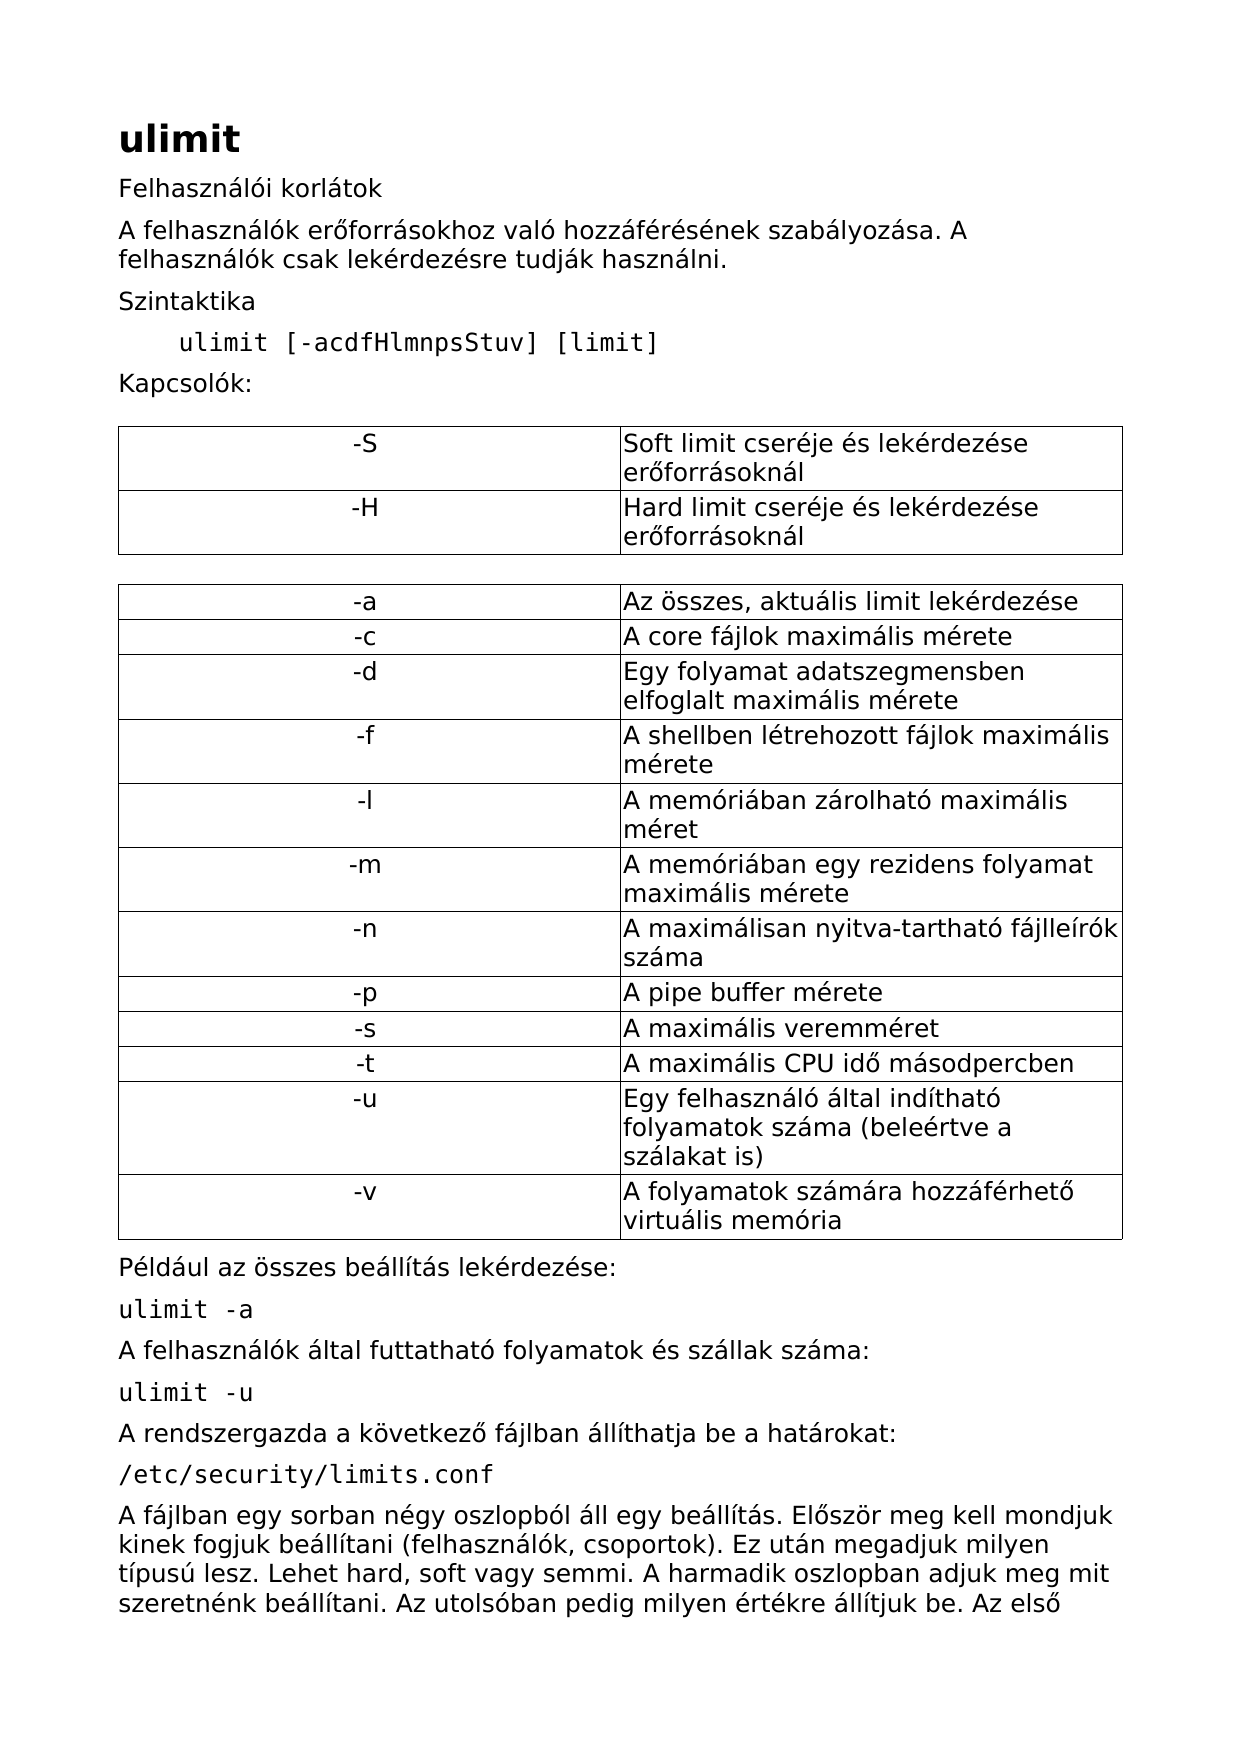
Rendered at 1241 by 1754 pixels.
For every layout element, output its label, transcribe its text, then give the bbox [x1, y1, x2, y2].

table_cell A maximális veremméret [621, 1012, 1122, 1046]
table_cell -c [119, 620, 620, 654]
table_header Soft limit cseréje és lekérdezése erőforrásoknál [621, 427, 1122, 490]
table_cell A maximálisan nyitva-tartható fájlleírók száma [621, 912, 1122, 976]
text ulimit -a [118, 1295, 1122, 1324]
text Szintaktika [118, 287, 1122, 316]
table_cell A memóriában zárolható maximális méret [621, 784, 1122, 847]
text A fájlban egy sorban négy oszlopból áll egy beállítás. Először meg kell mondjuk kinek fogjuk beállítani (felhasználók, csoportok). Ez után megadjuk milyen típusú lesz. Lehet hard, soft vagy semmi. A harmadik oszlopban adjuk meg mit szeretnénk beállítani. Az utolsóban pedig milyen értékre állítjuk be. Az első [118, 1501, 1122, 1618]
table_cell -t [119, 1047, 620, 1081]
table_cell -m [119, 848, 620, 911]
subtitle ulimit [118, 118, 1122, 162]
table_cell -u [119, 1082, 620, 1174]
text ulimit [-acdfHlmnpsStuv] [limit] [118, 328, 1122, 358]
table_cell A maximális CPU idő másodpercben [621, 1047, 1122, 1081]
table_cell Hard limit cseréje és lekérdezése erőforrásoknál [621, 491, 1122, 554]
table_header -S [119, 427, 620, 490]
table_header Az összes, aktuális limit lekérdezése [621, 585, 1122, 619]
table_cell -d [119, 655, 620, 718]
text /etc/security/limits.conf [118, 1460, 1122, 1489]
table_cell -f [119, 720, 620, 783]
table_cell -v [119, 1175, 620, 1239]
table_cell A pipe buffer mérete [621, 977, 1122, 1011]
table_cell -n [119, 912, 620, 976]
text Felhasználói korlátok [118, 174, 1122, 203]
text A rendszergazda a következő fájlban állíthatja be a határokat: [118, 1419, 1122, 1448]
text A felhasználók által futtatható folyamatok és szállak száma: [118, 1336, 1122, 1365]
table_cell A memóriában egy rezidens folyamat maximális mérete [621, 848, 1122, 911]
text ulimit -u [118, 1378, 1122, 1407]
table_cell A shellben létrehozott fájlok maximális mérete [621, 720, 1122, 783]
table_cell Egy folyamat adatszegmensben elfoglalt maximális mérete [621, 655, 1122, 718]
table_cell -H [119, 491, 620, 554]
text A felhasználók erőforrásokhoz való hozzáférésének szabályozása. A felhasználók csak lekérdezésre tudják használni. [118, 216, 1122, 274]
text Kapcsolók: [118, 369, 1122, 398]
text Például az összes beállítás lekérdezése: [118, 1253, 1122, 1283]
table_cell A folyamatok számára hozzáférhető virtuális memória [621, 1175, 1122, 1239]
table_cell -s [119, 1012, 620, 1046]
table_cell A core fájlok maximális mérete [621, 620, 1122, 654]
table_header -a [119, 585, 620, 619]
table_cell -l [119, 784, 620, 847]
table_cell Egy felhasználó által indítható folyamatok száma (beleértve a szálakat is) [621, 1082, 1122, 1174]
table_cell -p [119, 977, 620, 1011]
